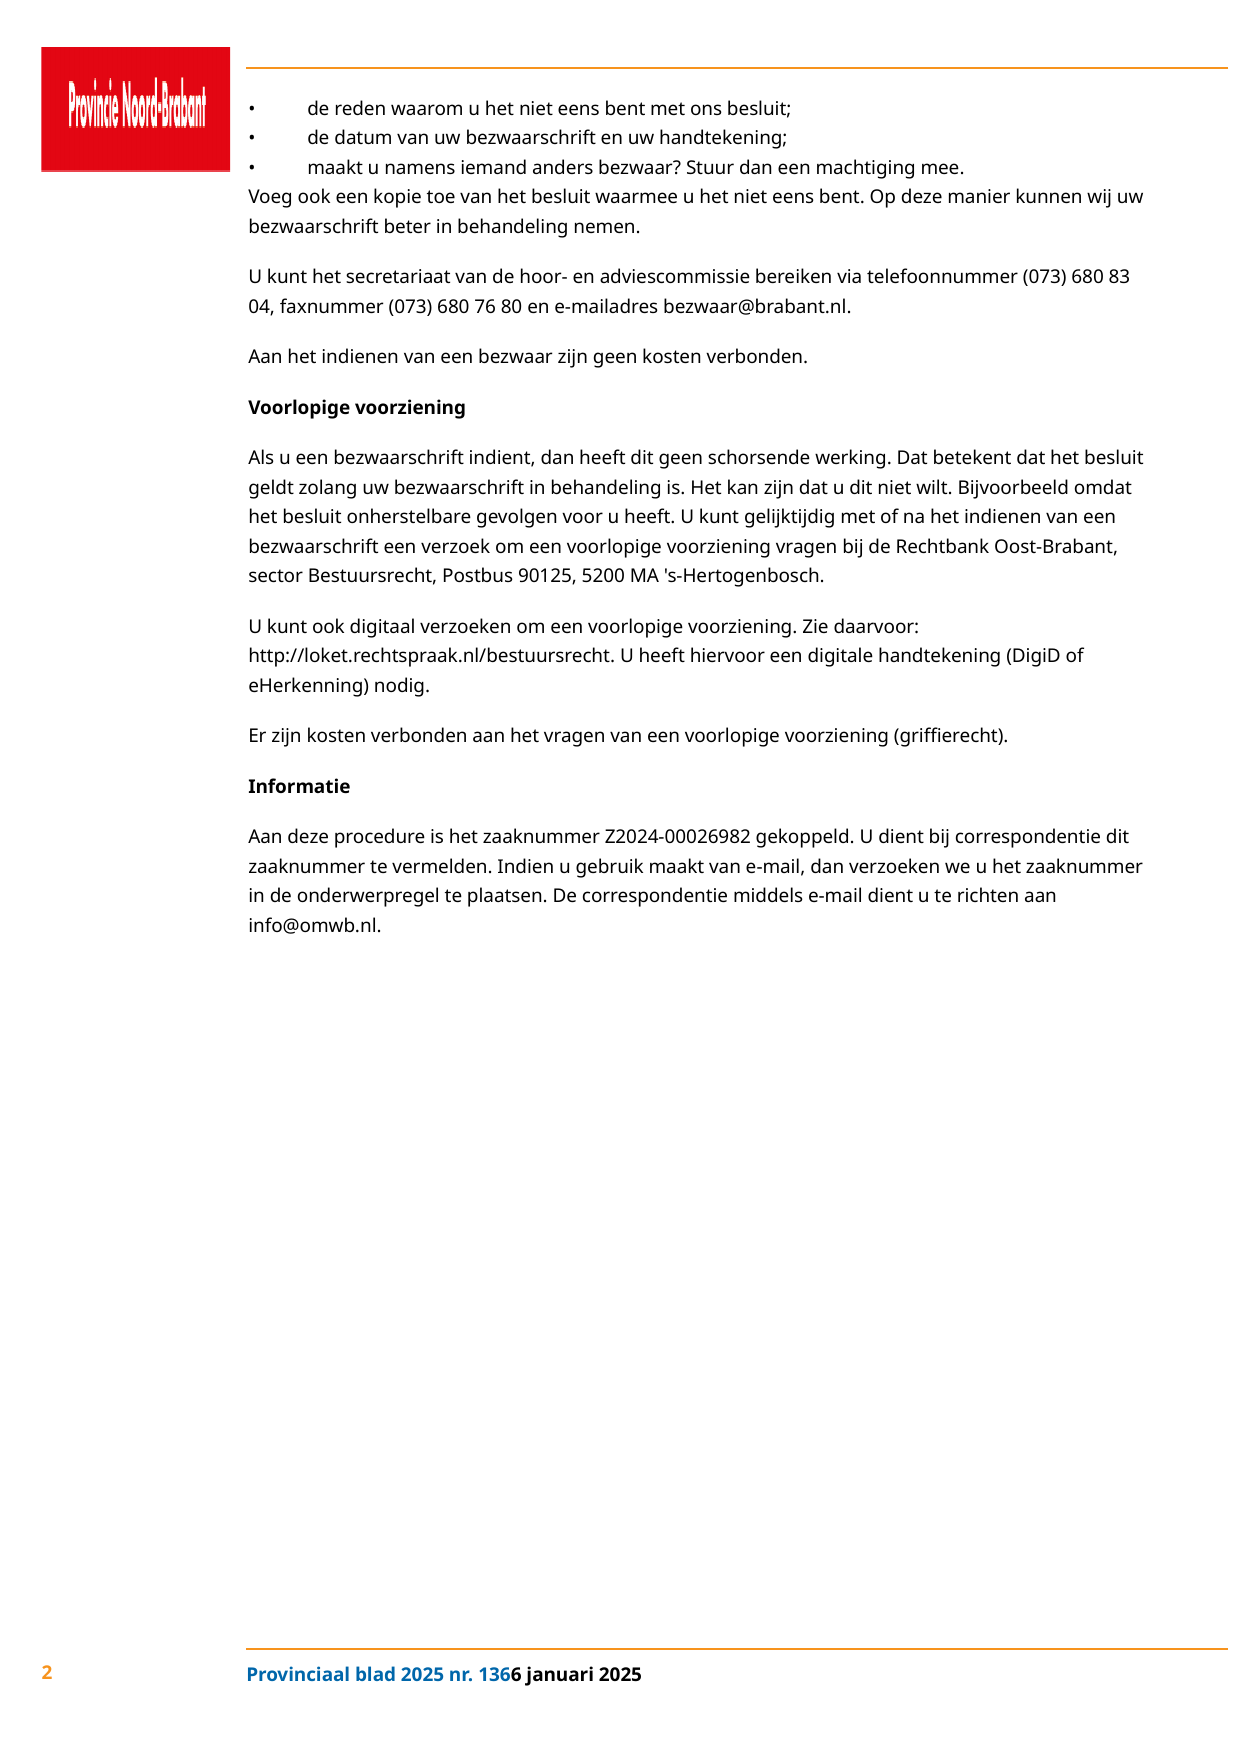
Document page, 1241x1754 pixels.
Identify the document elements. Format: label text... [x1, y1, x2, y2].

list de reden waarom u het niet eens bent met ons besluit; [248, 95, 1152, 121]
text Voorlopige voorziening [248, 394, 1152, 420]
text Aan het indienen van een bezwaar zijn geen kosten verbonden. [248, 343, 1152, 369]
list de datum van uw bezwaarschrift en uw handtekening; [248, 124, 1152, 150]
text Als u een bezwaarschrift indient, dan heeft dit geen schorsende werking. Dat betekent dat het besluit geldt zolang uw bezwaarschrift in behandeling is. Het kan zijn dat u dit niet wilt. Bijvoorbeeld omdat het besluit onherstelbare gevolgen voor u heeft. U kunt gelijktijdig met of na het indienen van een bezwaarschrift een verzoek om een voorlopige voorziening vragen bij de Rechtbank Oost-Brabant, sector Bestuursrecht, Postbus 90125, 5200 MA 's-Hertogenbosch. [248, 444, 1152, 588]
text Er zijn kosten verbonden aan het vragen van een voorlopige voorziening (griffierecht). [248, 723, 1152, 748]
text Aan deze procedure is het zaaknummer Z2024-00026982 gekoppeld. U dient bij correspondentie dit zaaknummer te vermelden. Indien u gebruik maakt van e-mail, dan verzoeken we u het zaaknummer in de onderwerpregel te plaatsen. De correspondentie middels e-mail dient u te richten aan info@omwb.nl. [248, 823, 1152, 938]
text U kunt het secretariaat van de hoor- en adviescommissie bereiken via telefoonnummer (073) 680 83 04, faxnummer (073) 680 76 80 en e-mailadres bezwaar@brabant.nl. [248, 263, 1152, 319]
picture [41, 47, 231, 172]
text Informatie [248, 773, 1152, 799]
text U kunt ook digitaal verzoeken om een voorlopige voorziening. Zie daarvoor: http://loket.rechtspraak.nl/bestuursrecht. U heeft hiervoor een digitale handtekening (DigiD of eHerkenning) nodig. [248, 613, 1152, 698]
text Voeg ook een kopie toe van het besluit waarmee u het niet eens bent. Op deze manier kunnen wij uw bezwaarschrift beter in behandeling nemen. [248, 183, 1152, 239]
list maakt u namens iemand anders bezwaar? Stuur dan een machtiging mee. [248, 154, 1152, 180]
